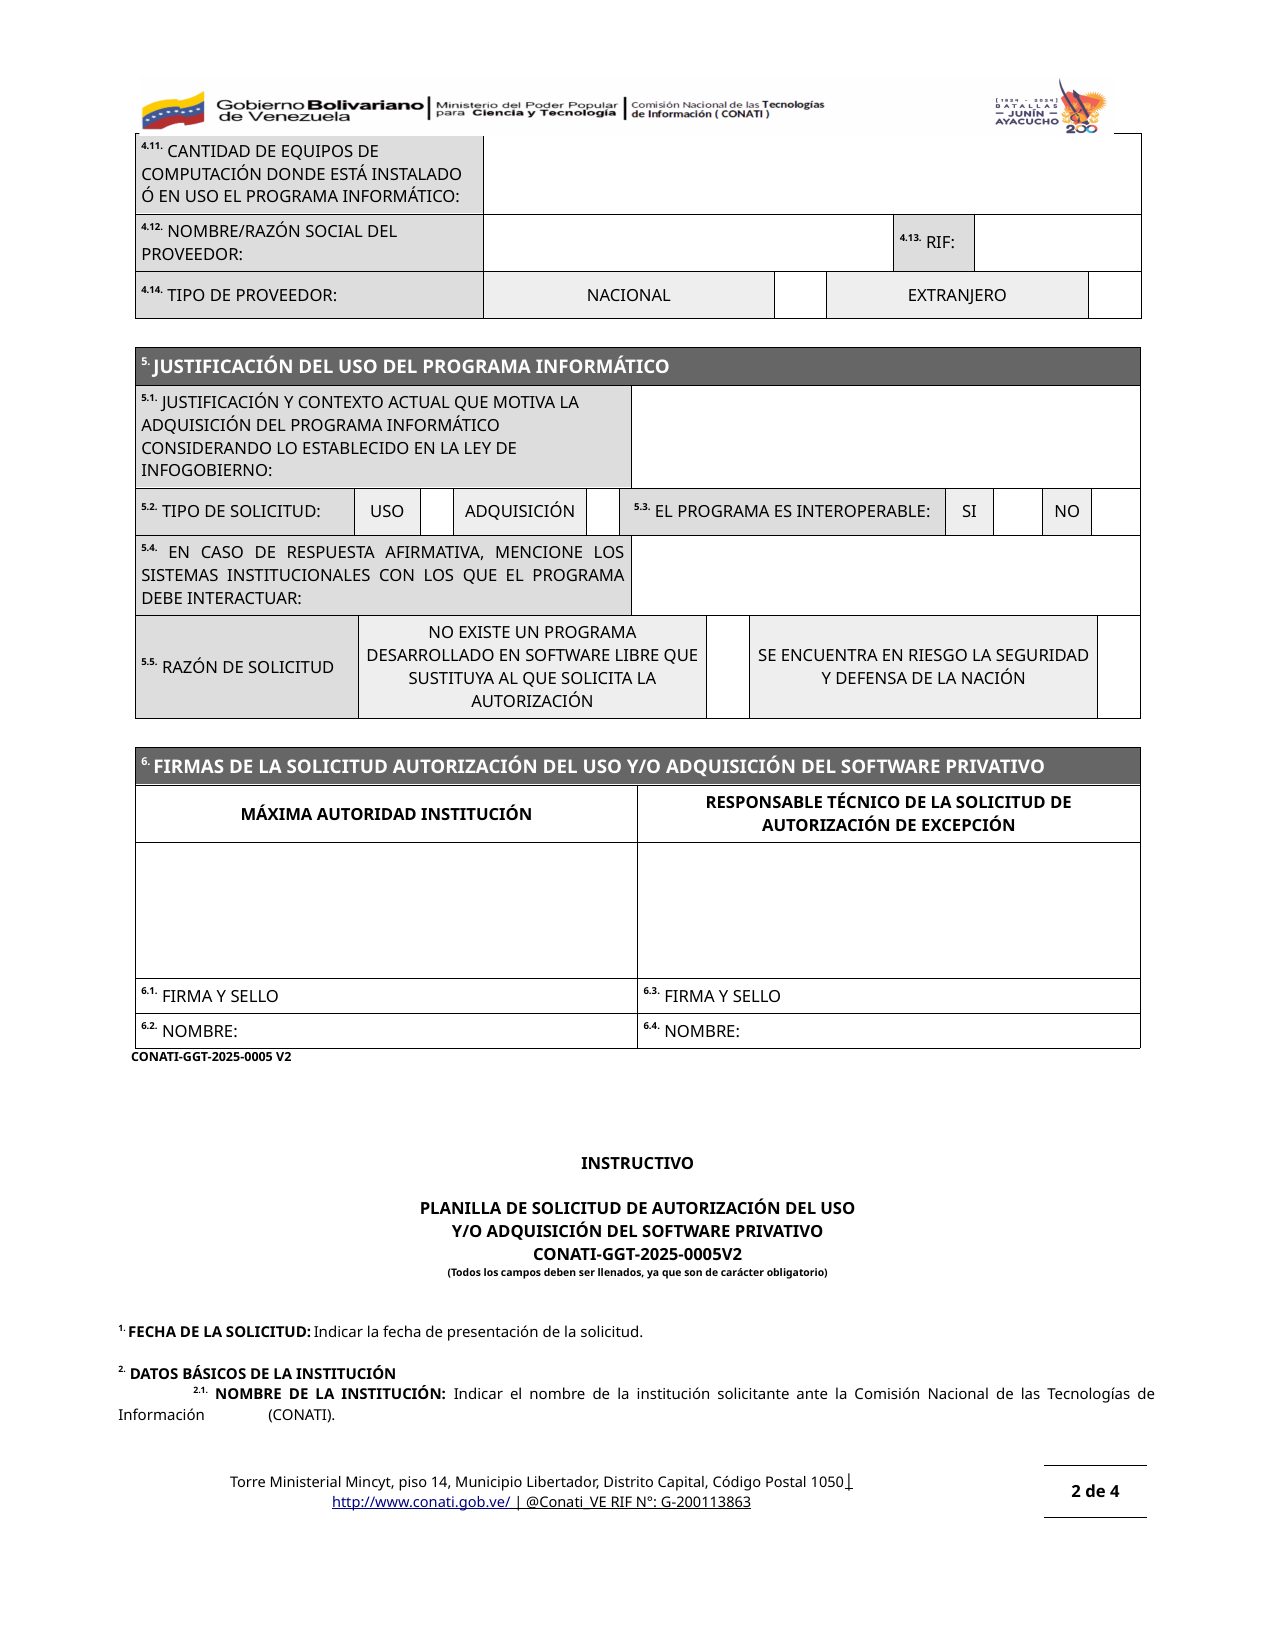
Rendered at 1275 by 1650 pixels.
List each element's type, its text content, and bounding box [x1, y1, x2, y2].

table_cell RESPONSABLE TÉCNICO DE LA SOLICITUD DE AUTORIZACIÓN DE EXCEPCIÓN [638, 786, 1140, 842]
table_cell 6.4. NOMBRE: [638, 1014, 1140, 1048]
table_cell [975, 215, 1141, 271]
text 2. DATOS BÁSICOS DE LA INSTITUCIÓN [118, 1363, 1157, 1384]
text CONATI-GGT-2025-0005V2 [118, 1242, 1157, 1265]
table_cell NO EXISTE UN PROGRAMA DESARROLLADO EN SOFTWARE LIBRE QUE SUSTITUYA AL QUE SOLICITA LA AUTORIZACIÓN [359, 616, 706, 718]
text Y/O ADQUISICIÓN DEL SOFTWARE PRIVATIVO [118, 1219, 1157, 1242]
table_cell [484, 134, 1141, 213]
table_cell 4.14. TIPO DE PROVEEDOR: [136, 272, 483, 318]
table_cell 5.3. EL PROGRAMA ES INTEROPERABLE: [620, 489, 945, 535]
table_cell [1092, 489, 1140, 535]
table_cell 4.11. CANTIDAD DE EQUIPOS DE COMPUTACIÓN DONDE ESTÁ INSTALADO Ó EN USO EL PROGRAMA INFORMÁTICO: [136, 134, 483, 213]
table_cell EXTRANJERO [827, 272, 1088, 318]
table_cell [632, 536, 1140, 615]
table_cell USO [355, 489, 420, 535]
table_cell [638, 843, 1140, 978]
table_cell [136, 843, 637, 978]
table_cell 5.4. EN CASO DE RESPUESTA AFIRMATIVA, MENCIONE LOS SISTEMAS INSTITUCIONALES CON LOS QUE EL PROGRAMA DEBE INTERACTUAR: [136, 536, 631, 615]
table_cell 6.1. FIRMA Y SELLO [136, 979, 637, 1013]
table_cell SI [946, 489, 993, 535]
table_cell 6.2. NOMBRE: [136, 1014, 637, 1048]
table_cell [707, 616, 749, 718]
table_cell [775, 272, 826, 318]
text 2.1. NOMBRE DE LA INSTITUCIÓN: Indicar el nombre de la institución solicitante ante la Comisión Nacional de las Tecnologías de Información (CONATI). [118, 1384, 1157, 1424]
text PLANILLA DE SOLICITUD DE AUTORIZACIÓN DEL USO [118, 1197, 1157, 1219]
table_header 5. JUSTIFICACIÓN DEL USO DEL PROGRAMA INFORMÁTICO [136, 348, 1140, 385]
table_cell MÁXIMA AUTORIDAD INSTITUCIÓN [136, 786, 637, 842]
table_cell 4.12. NOMBRE/RAZÓN SOCIAL DEL PROVEEDOR: [136, 215, 483, 271]
picture [139, 75, 1114, 136]
table_cell [1098, 616, 1140, 718]
text INSTRUCTIVO [118, 1151, 1157, 1174]
table_cell NO [1043, 489, 1091, 535]
table_cell 5.5. RAZÓN DE SOLICITUD [136, 616, 358, 718]
table_cell [1089, 272, 1141, 318]
table_cell 6.3. FIRMA Y SELLO [638, 979, 1140, 1013]
table_cell [421, 489, 453, 535]
text (Todos los campos deben ser llenados, ya que son de carácter obligatorio) [118, 1265, 1157, 1279]
table_cell [587, 489, 619, 535]
table_header 6. FIRMAS DE LA SOLICITUD AUTORIZACIÓN DEL USO Y/O ADQUISICIÓN DEL SOFTWARE PRIVATIVO [136, 748, 1140, 784]
table_cell ADQUISICIÓN [454, 489, 586, 535]
table_cell SE ENCUENTRA EN RIESGO LA SEGURIDAD Y DEFENSA DE LA NACIÓN [750, 616, 1097, 718]
table_cell [994, 489, 1042, 535]
table_cell 5.1. JUSTIFICACIÓN Y CONTEXTO ACTUAL QUE MOTIVA LA ADQUISICIÓN DEL PROGRAMA INFORMÁTICO CONSIDERANDO LO ESTABLECIDO EN LA LEY DE INFOGOBIERNO: [136, 386, 631, 487]
table_cell NACIONAL [484, 272, 774, 318]
table_cell 5.2. TIPO DE SOLICITUD: [136, 489, 354, 535]
table_cell [632, 386, 1140, 487]
text 1. FECHA DE LA SOLICITUD: Indicar la fecha de presentación de la solicitud. [118, 1322, 1157, 1342]
text CONATI-GGT-2025-0005 V2 [118, 1048, 1157, 1065]
table_cell 4.13. RIF: [894, 215, 974, 271]
table_cell [484, 215, 893, 271]
